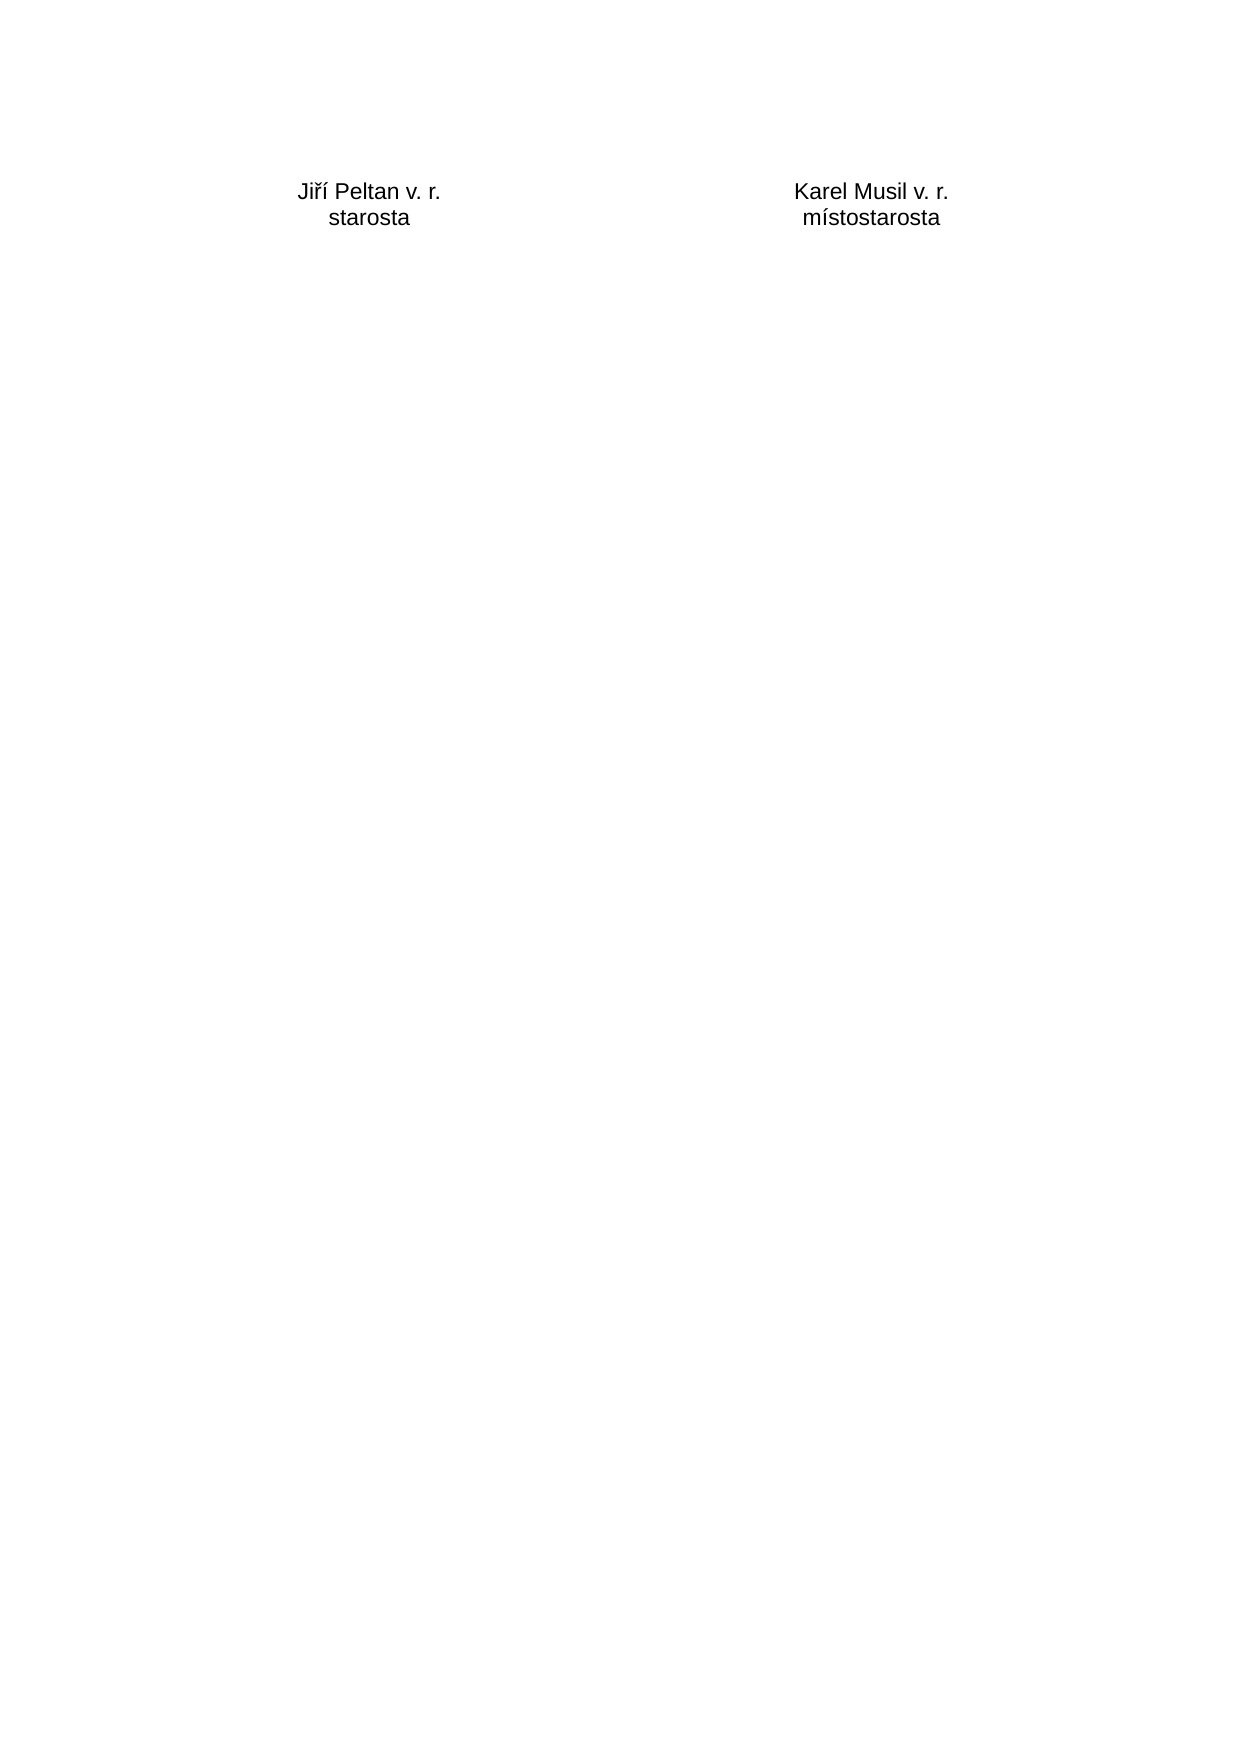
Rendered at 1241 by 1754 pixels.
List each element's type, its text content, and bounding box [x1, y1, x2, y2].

table_header Jiří Peltan v. r. starosta [118, 118, 620, 236]
table_cell [118, 236, 620, 354]
table_cell [620, 236, 1122, 354]
table_header Karel Musil v. r. místostarosta [620, 118, 1122, 236]
